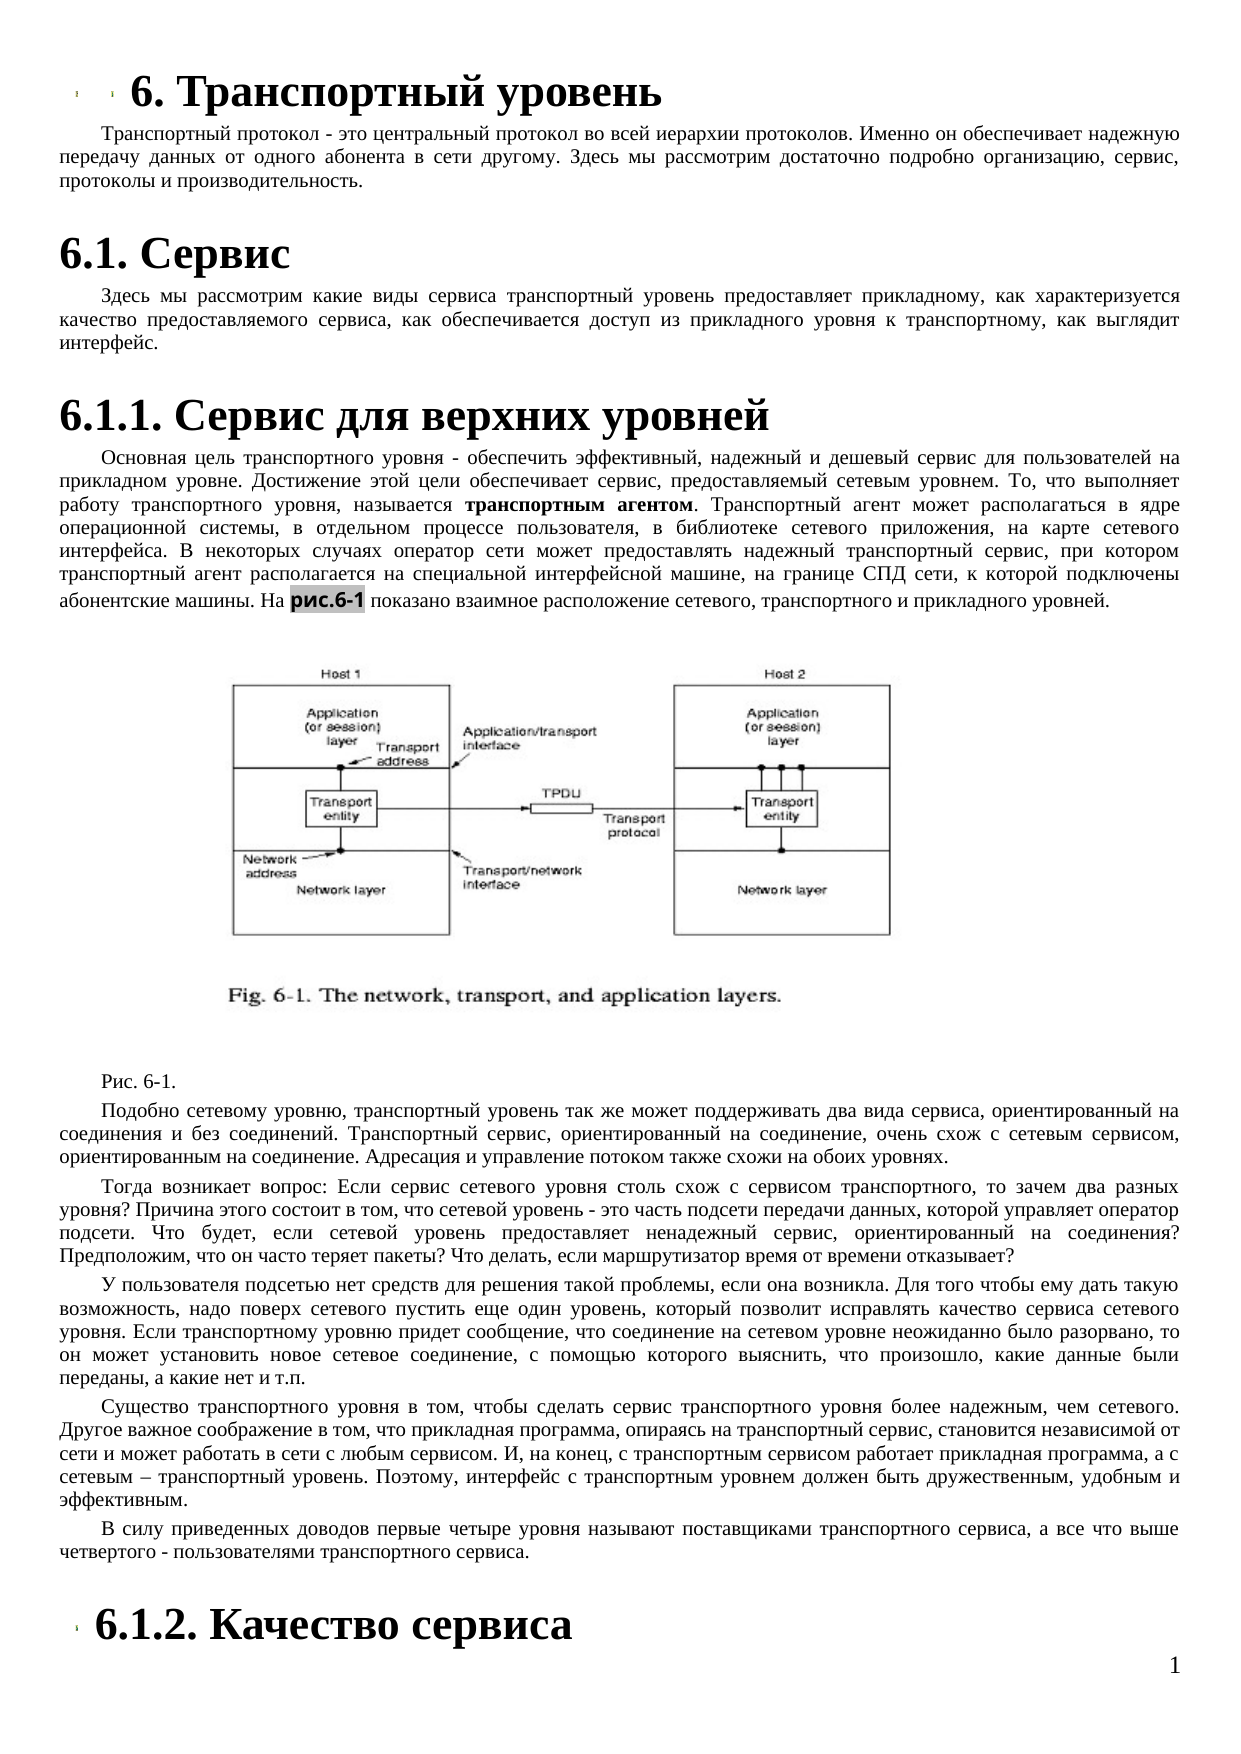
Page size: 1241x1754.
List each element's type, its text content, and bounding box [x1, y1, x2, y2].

text В силу приведенных доводов первые четыре уровня называют поставщиками транспортного сервиса, а все что выше четвертого - пользователями транспортного сервиса. [59, 1517, 1181, 1563]
text Здесь мы рассмотрим какие виды сервиса транспортный уровень предоставляет прикладному, как характеризуется качество предоставляемого сервиса, как обеспечивается доступ из прикладного уровня к транспортному, как выглядит интерфейс. [59, 284, 1181, 354]
text Подобно сетевому уровню, транспортный уровень так же может поддерживать два вида сервиса, ориентированный на соединения и без соединений. Транспортный сервис, ориентированный на соединение, очень схож с сетевым сервисом, ориентированным на соединение. Адресация и управление потоком также схожи на обоих уровнях. [59, 1099, 1181, 1168]
text У пользователя подсетью нет средств для решения такой проблемы, если она возникла. Для того чтобы ему дать такую возможность, надо поверх сетевого пустить еще один уровень, который позволит исправлять качество сервиса сетевого уровня. Если транспортному уровню придет сообщение, что соединение на сетевом уровне неожиданно было разорвано, то он может установить новое сетевое соединение, с помощью которого выяснить, что произошло, какие данные были переданы, а какие нет и т.п. [59, 1273, 1181, 1389]
subtitle 6.1.1. Сервис для верхних уровней [59, 389, 1181, 440]
subtitle 6. Транспортный уровень [59, 65, 1181, 116]
text Транспортный протокол - это центральный протокол во всей иерархии протоколов. Именно он обеспечивает надежную передачу данных от одного абонента в сети другому. Здесь мы рассмотрим достаточно подробно организацию, сервис, протоколы и производительность. [59, 122, 1181, 192]
subtitle 6.1. Сервис [59, 227, 1181, 278]
text Рис. 6-1. [59, 1069, 1181, 1093]
text Тогда возникает вопрос: Если сервис сетевого уровня столь схож с сервисом транспортного, то зачем два разных уровня? Причина этого состоит в том, что сетевой уровень - это часть подсети передачи данных, которой управляет оператор подсети. Что будет, если сетевой уровень предоставляет ненадежный сервис, ориентированный на соединения? Предположим, что он часто теряет пакеты? Что делать, если маршрутизатор время от времени отказывает? [59, 1174, 1181, 1267]
subtitle 6.1.2. Качество сервиса [59, 1599, 1181, 1650]
text Основная цель транспортного уровня - обеспечить эффективный, надежный и дешевый сервис для пользователей на прикладном уровне. Достижение этой цели обеспечивает сервис, предоставляемый сетевым уровнем. То, что выполняет работу транспортного уровня, называется транспортным агентом. Транспортный агент может располагаться в ядре операционной системы, в отдельном процессе пользователя, в библиотеке сетевого приложения, на карте сетевого интерфейса. В некоторых случаях оператор сети может предоставлять надежный транспортный сервис, при котором транспортный агент располагается на специальной интерфейсной машине, на границе СПД сети, к которой подключены абонентские машины. На рис.6-1 показано взаимное расположение сетевого, транспортного и прикладного уровней. [59, 446, 1181, 613]
text Существо транспортного уровня в том, чтобы сделать сервис транспортного уровня более надежным, чем сетевого. Другое важное соображение в том, что прикладная программа, опираясь на транспортный сервис, становится независимой от сети и может работать в сети с любым сервисом. И, на конец, с транспортным сервисом работает прикладная программа, а с сетевым – транспортный уровень. Поэтому, интерфейс с транспортным уровнем должен быть дружественным, удобным и эффективным. [59, 1395, 1181, 1511]
picture [117, 628, 1013, 1050]
